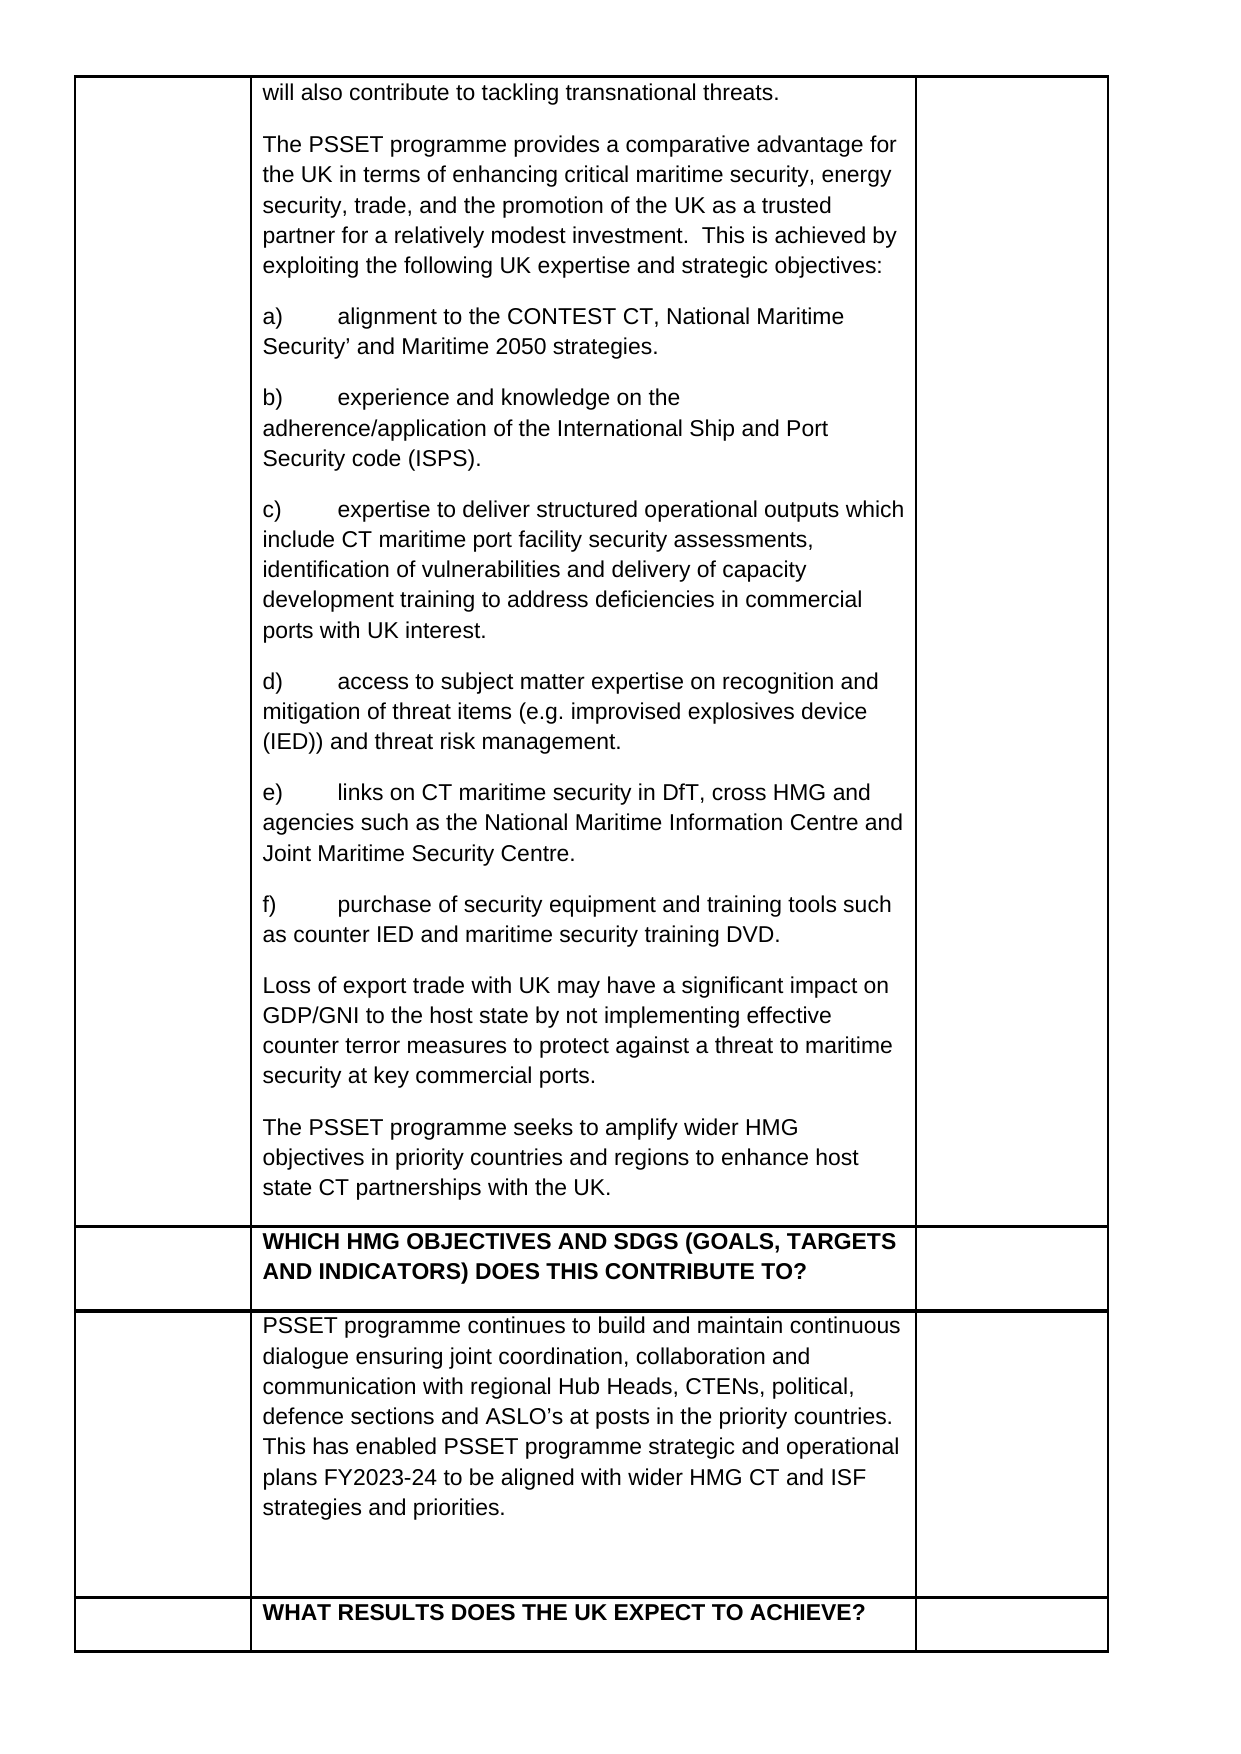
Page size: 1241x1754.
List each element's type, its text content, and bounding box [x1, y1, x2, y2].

table_cell [917, 1599, 1107, 1650]
table_cell [917, 78, 1107, 1225]
table_cell [76, 1313, 250, 1596]
table_cell PSSET programme continues to build and maintain continuous dialogue ensuring joint coordination, collaboration and communication with regional Hub Heads, CTENs, political, defence sections and ASLO’s at posts in the priority countries. This has enabled PSSET programme strategic and operational plans FY2023-24 to be aligned with wider HMG CT and ISF strategies and priorities. [252, 1313, 915, 1596]
table_cell [76, 1228, 250, 1309]
table_cell [917, 1228, 1107, 1309]
table_cell [76, 78, 250, 1225]
table_cell WHAT RESULTS DOES THE UK EXPECT TO ACHIEVE? [252, 1599, 915, 1650]
table_cell [76, 1599, 250, 1650]
table_cell [917, 1313, 1107, 1596]
table_cell will also contribute to tackling transnational threats. The PSSET programme provides a comparative advantage for the UK in terms of enhancing critical maritime security, energy security, trade, and the promotion of the UK as a trusted partner for a relatively modest investment. This is achieved by exploiting the following UK expertise and strategic objectives: a) alignment to the CONTEST CT, National Maritime Security’ and Maritime 2050 strategies. b) experience and knowledge on the adherence/application of the International Ship and Port Security code (ISPS). c) expertise to deliver structured operational outputs which include CT maritime port facility security assessments, identification of vulnerabilities and delivery of capacity development training to address deficiencies in commercial ports with UK interest. d) access to subject matter expertise on recognition and mitigation of threat items (e.g. improvised explosives device (IED)) and threat risk management. e) links on CT maritime security in DfT, cross HMG and agencies such as the National Maritime Information Centre and Joint Maritime Security Centre. f) purchase of security equipment and training tools such as counter IED and maritime security training DVD. Loss of export trade with UK may have a significant impact on GDP/GNI to the host state by not implementing effective counter terror measures to protect against a threat to maritime security at key commercial ports. The PSSET programme seeks to amplify wider HMG objectives in priority countries and regions to enhance host state CT partnerships with the UK. [252, 78, 915, 1225]
table_cell Which HMG objectives and SDGs (goals, targets and indicators) does this contribute to? [252, 1228, 915, 1309]
